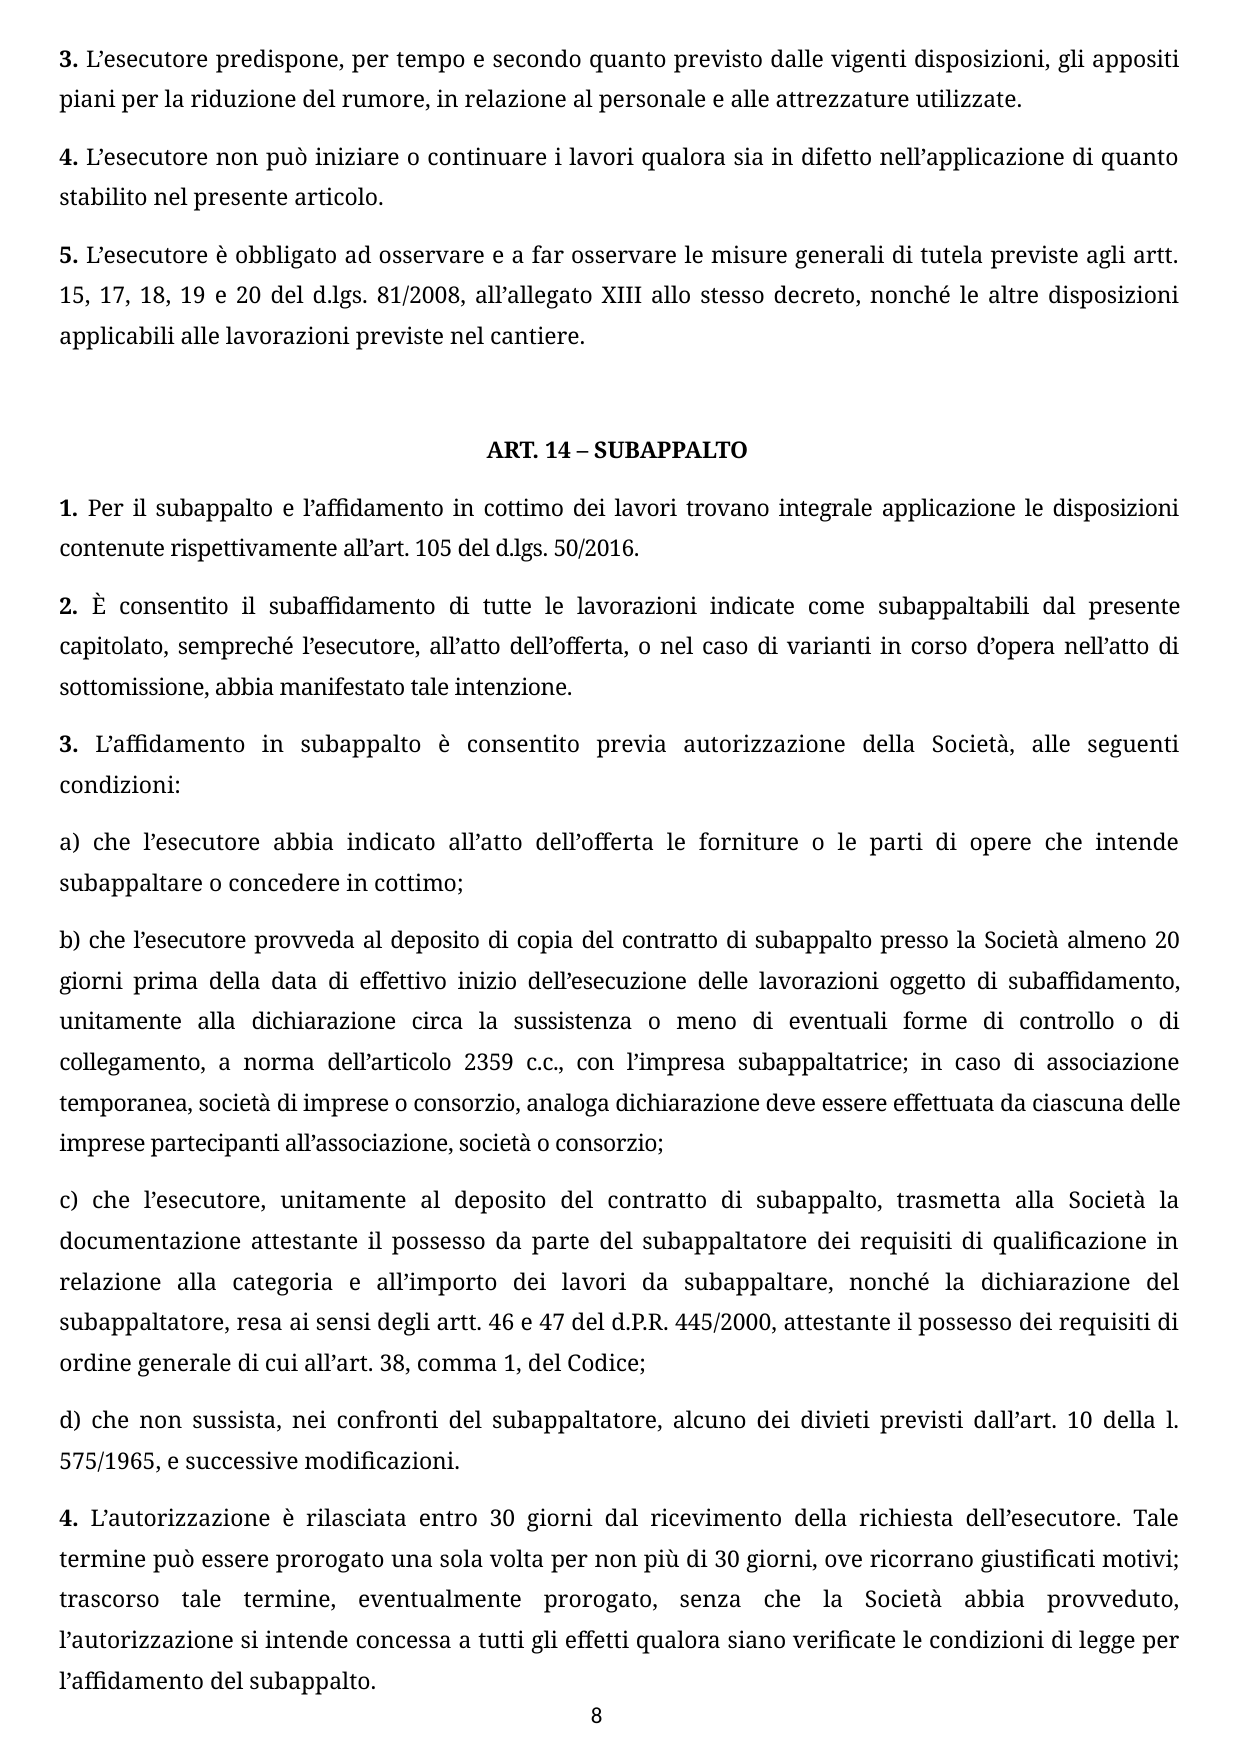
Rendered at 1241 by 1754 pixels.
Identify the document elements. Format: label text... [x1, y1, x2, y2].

text 5. L’esecutore è obbligato ad osservare e a far osservare le misure generali di tutela previste agli artt. 15, 17, 18, 19 e 20 del d.lgs. 81/2008, all’allegato XIII allo stesso decreto, nonché le altre disposizioni applicabili alle lavorazioni previste nel cantiere. [59, 239, 1181, 351]
text 1. Per il subappalto e l’affidamento in cottimo dei lavori trovano integrale applicazione le disposizioni contenute rispettivamente all’art. 105 del d.lgs. 50/2016. [59, 492, 1181, 564]
text 4. L’autorizzazione è rilasciata entro 30 giorni dal ricevimento della richiesta dell’esecutore. Tale termine può essere prorogato una sola volta per non più di 30 giorni, ove ricorrano giustificati motivi; trascorso tale termine, eventualmente prorogato, senza che la Società abbia provveduto, l’autorizzazione si intende concessa a tutti gli effetti qualora siano verificate le condizioni di legge per l’affidamento del subappalto. [59, 1502, 1181, 1696]
text 3. L’affidamento in subappalto è consentito previa autorizzazione della Società, alle seguenti condizioni: [59, 728, 1181, 800]
text b) che l’esecutore provveda al deposito di copia del contratto di subappalto presso la Società almeno 20 giorni prima della data di effettivo inizio dell’esecuzione delle lavorazioni oggetto di subaffidamento, unitamente alla dichiarazione circa la sussistenza o meno di eventuali forme di controllo o di collegamento, a norma dell’articolo 2359 c.c., con l’impresa subappaltatrice; in caso di associazione temporanea, società di imprese o consorzio, analoga dichiarazione deve essere effettuata da ciascuna delle imprese partecipanti all’associazione, società o consorzio; [59, 924, 1181, 1158]
text 3. L’esecutore predispone, per tempo e secondo quanto previsto dalle vigenti disposizioni, gli appositi piani per la riduzione del rumore, in relazione al personale e alle attrezzature utilizzate. [59, 43, 1181, 115]
text d) che non sussista, nei confronti del subappaltatore, alcuno dei divieti previsti dall’art. 10 della l. 575/1965, e successive modificazioni. [59, 1404, 1181, 1476]
text 4. L’esecutore non può iniziare o continuare i lavori qualora sia in difetto nell’applicazione di quanto stabilito nel presente articolo. [59, 141, 1181, 213]
text c) che l’esecutore, unitamente al deposito del contratto di subappalto, trasmetta alla Società la documentazione attestante il possesso da parte del subappaltatore dei requisiti di qualificazione in relazione alla categoria e all’importo dei lavori da subappaltare, nonché la dichiarazione del subappaltatore, resa ai sensi degli artt. 46 e 47 del d.P.R. 445/2000, attestante il possesso dei requisiti di ordine generale di cui all’art. 38, comma 1, del Codice; [59, 1184, 1181, 1378]
text 2. È consentito il subaffidamento di tutte le lavorazioni indicate come subappaltabili dal presente capitolato, sempreché l’esecutore, all’atto dell’offerta, o nel caso di varianti in corso d’opera nell’atto di sottomissione, abbia manifestato tale intenzione. [59, 590, 1181, 702]
text ART. 14 – SUBAPPALTO [59, 434, 1181, 466]
text a) che l’esecutore abbia indicato all’atto dell’offerta le forniture o le parti di opere che intende subappaltare o concedere in cottimo; [59, 826, 1181, 898]
